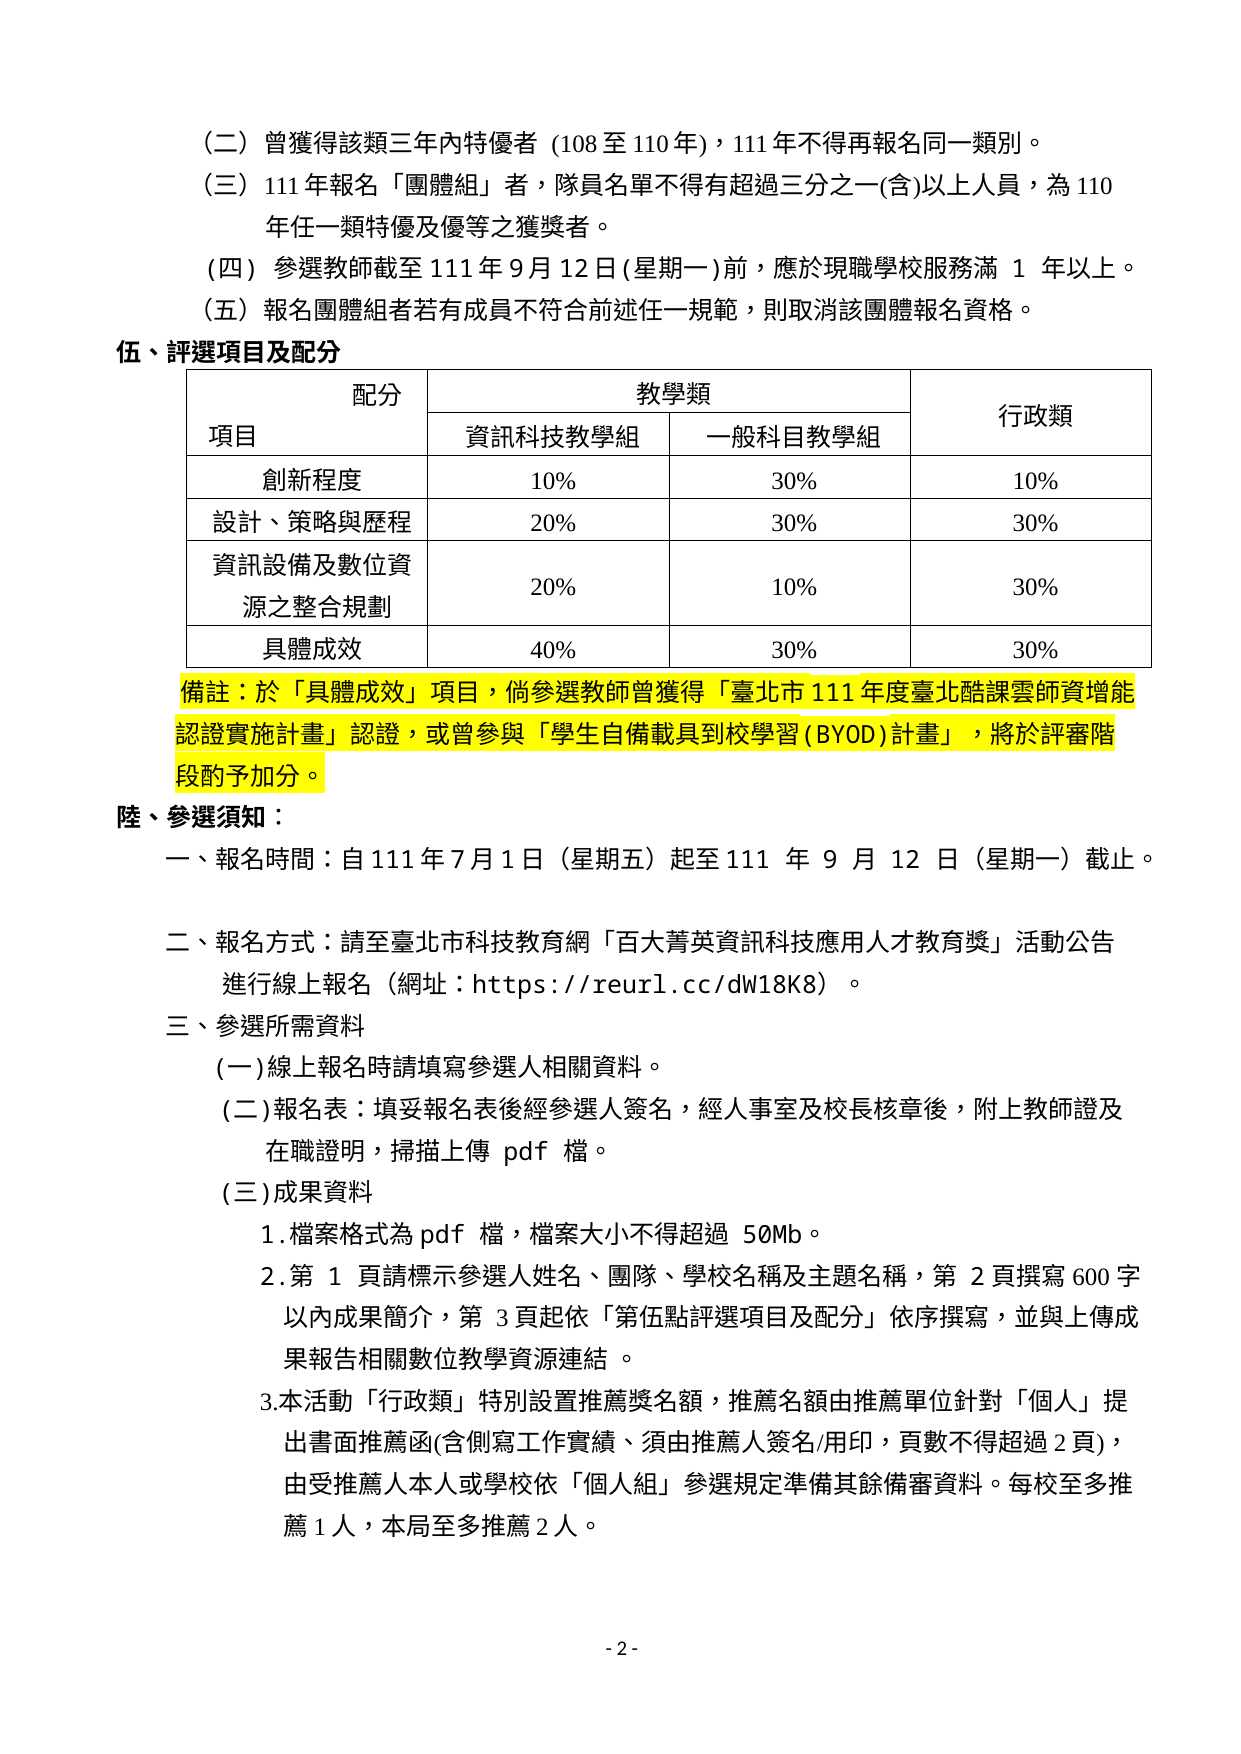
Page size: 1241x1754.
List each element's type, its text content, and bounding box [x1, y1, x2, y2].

text （五）報名團體組者若有成員不符合前述任一規範，則取消該團體報名資格。 [189, 286, 1141, 328]
text (二)報名表：填妥報名表後經參選人簽名，經人事室及校長核章後，附上教師證及在職證明，掃描上傳 pdf 檔。 [189, 1085, 1141, 1168]
text 伍、評選項目及配分 [116, 328, 1140, 369]
table_cell 20% [428, 541, 669, 624]
text 3.本活動「行政類」特別設置推薦獎名額，推薦名額由推薦單位針對「個人」提出書面推薦函(含側寫工作實績、須由推薦人簽名/用印，頁數不得超過2頁)，由受推薦人本人或學校依「個人組」參選規定準備其餘備審資料。每校至多推薦1人，本局至多推薦2人。 [259, 1377, 1141, 1543]
table_cell 30% [911, 499, 1151, 540]
table_cell 具體成效 [187, 626, 427, 667]
table_header 教學類 [428, 370, 910, 412]
table_cell 一般科目教學組 [670, 413, 910, 455]
text 一、報名時間：自111年7月1日（星期五）起至111 年 9 月 12 日（星期一）截止。 [165, 835, 1140, 918]
table_cell 創新程度 [187, 456, 427, 497]
table_cell 30% [911, 626, 1151, 667]
text (一)線上報名時請填寫參選人相關資料。 [212, 1043, 1141, 1085]
text 陸、參選須知： [116, 793, 1140, 835]
table_header 行政類 [911, 370, 1151, 455]
table_cell 30% [670, 626, 910, 667]
text 三、參選所需資料 [165, 1002, 1140, 1043]
table_cell 30% [670, 456, 910, 497]
text 1.檔案格式為pdf 檔，檔案大小不得超過 50Mb。 [259, 1210, 1141, 1252]
table_cell 30% [911, 541, 1151, 624]
text (四) 參選教師截至111年9月12日(星期一)前，應於現職學校服務滿 1 年以上。 [189, 244, 1141, 286]
text （三）111年報名「團體組」者，隊員名單不得有超過三分之一(含)以上人員，為110年任一類特優及優等之獲獎者。 [189, 161, 1141, 244]
table_cell 設計、策略與歷程 [187, 499, 427, 540]
table_cell 30% [670, 499, 910, 540]
table_cell 20% [428, 499, 669, 540]
table_cell 資訊設備及數位資源之整合規劃 [187, 541, 427, 624]
text （二）曾獲得該類三年內特優者 (108至110年)，111年不得再報名同一類別。 [189, 119, 1141, 161]
table_cell 10% [670, 541, 910, 624]
table_cell 10% [911, 456, 1151, 497]
text (三)成果資料 [218, 1168, 1141, 1210]
table_cell 40% [428, 626, 669, 667]
table_header 配分 項目 [187, 370, 427, 455]
text 二、報名方式：請至臺北市科技教育網「百大菁英資訊科技應用人才教育獎」活動公告進行線上報名（網址：https://reurl.cc/dW18K8）。 [165, 918, 1140, 1002]
table_cell 資訊科技教學組 [428, 413, 669, 455]
text 備註：於「具體成效」項目，倘參選教師曾獲得「臺北市111年度臺北酷課雲師資增能認證實施計畫」認證，或曾參與「學生自備載具到校學習(BYOD)計畫」，將於評審階段酌予加分。 [165, 668, 1140, 793]
table_cell 10% [428, 456, 669, 497]
text 2.第 1 頁請標示參選人姓名、團隊、學校名稱及主題名稱，第 2 頁撰寫 600 字以內成果簡介，第 3 頁起依「第伍點評選項目及配分」依序撰寫，並與上傳成果報告相關數位教學資源連結 。 [259, 1252, 1141, 1377]
